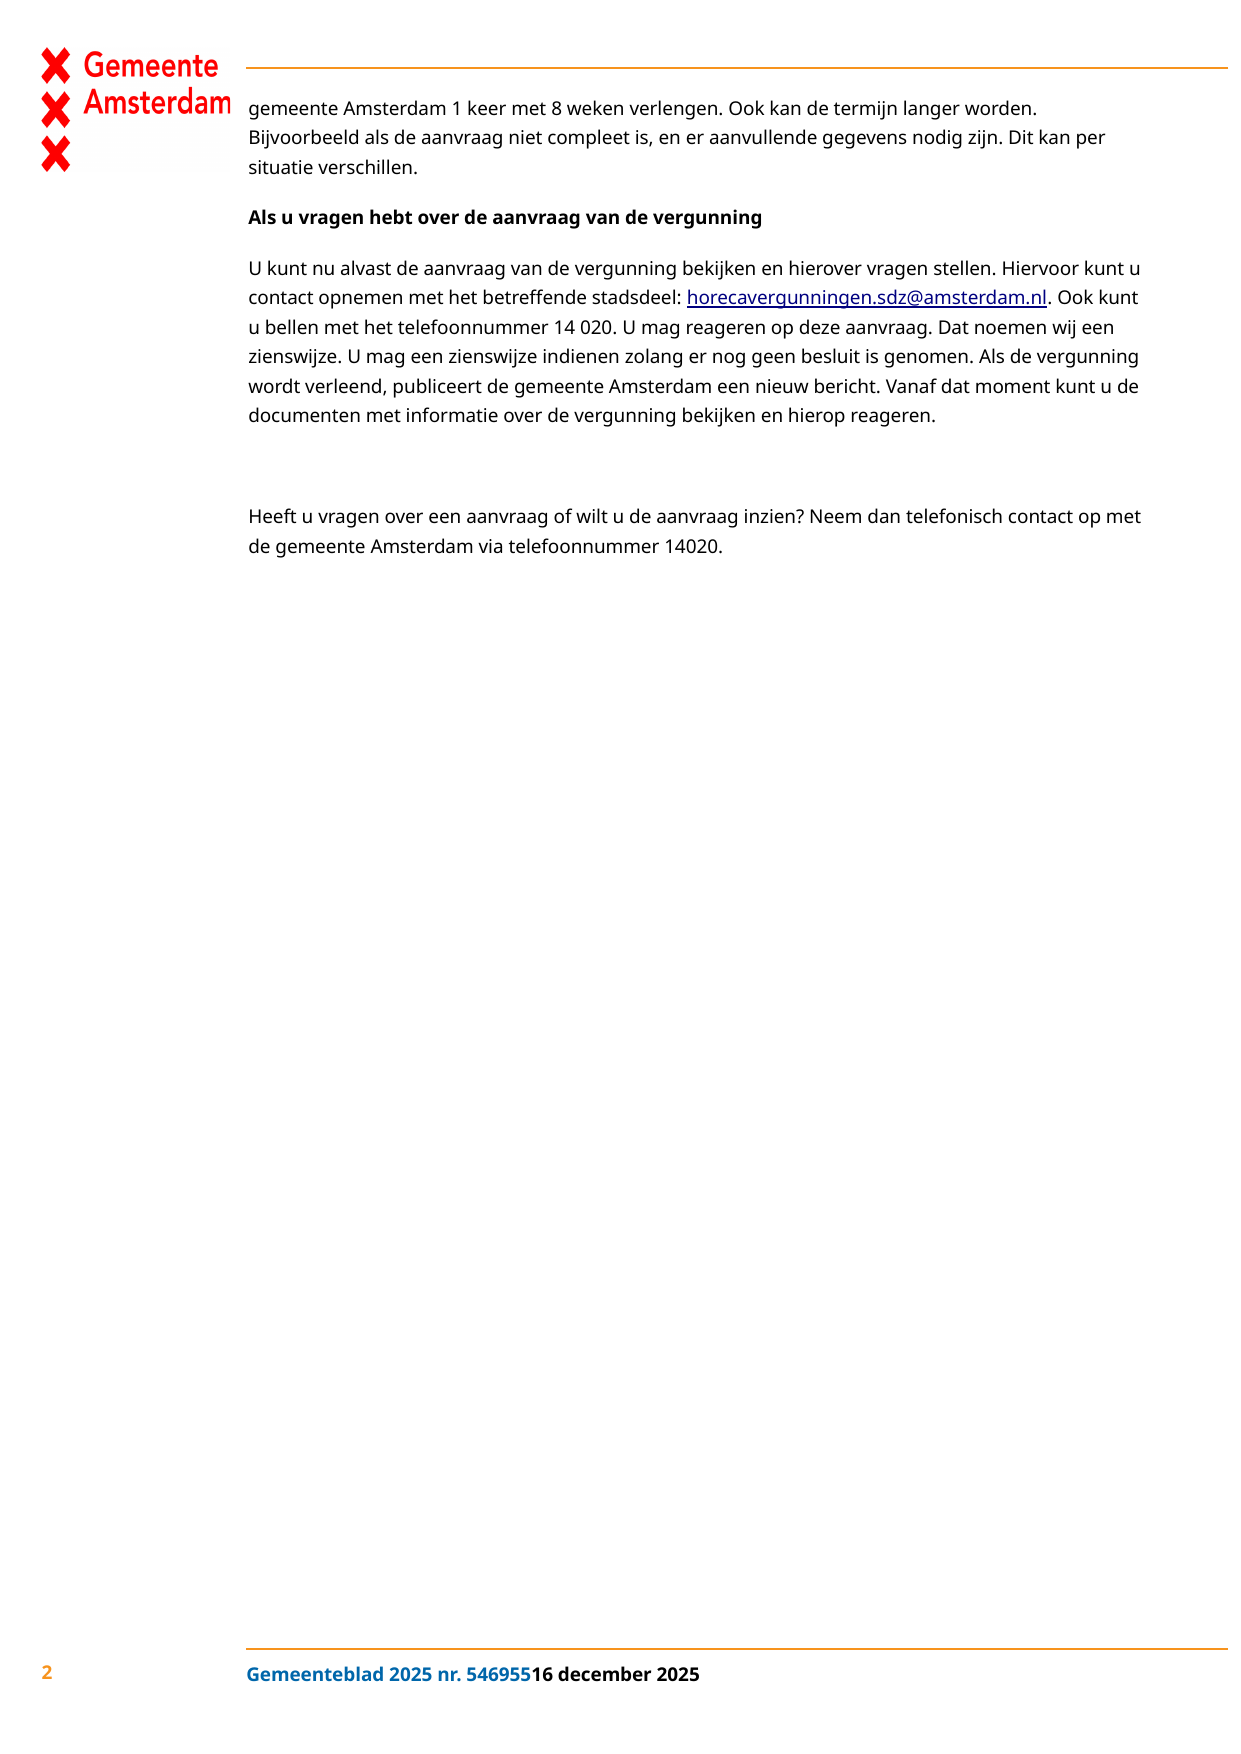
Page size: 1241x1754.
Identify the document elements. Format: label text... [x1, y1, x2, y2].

picture [41, 47, 231, 172]
text U kunt nu alvast de aanvraag van de vergunning bekijken en hierover vragen stellen. Hiervoor kunt u contact opnemen met het betreffende stadsdeel: horecavergunningen.sdz@amsterdam.nl. Ook kunt u bellen met het telefoonnummer 14 020. U mag reageren op deze aanvraag. Dat noemen wij een zienswijze. U mag een zienswijze indienen zolang er nog geen besluit is genomen. Als de vergunning wordt verleend, publiceert de gemeente Amsterdam een nieuw bericht. Vanaf dat moment kunt u de documenten met informatie over de vergunning bekijken en hierop reageren. [248, 255, 1152, 428]
text Heeft u vragen over een aanvraag of wilt u de aanvraag inzien? Neem dan telefonisch contact op met de gemeente Amsterdam via telefoonnummer 14020. [248, 503, 1152, 559]
text Als u vragen hebt over de aanvraag van de vergunning [248, 204, 1152, 230]
text gemeente Amsterdam 1 keer met 8 weken verlengen. Ook kan de termijn langer worden. Bijvoorbeeld als de aanvraag niet compleet is, en er aanvullende gegevens nodig zijn. Dit kan per situatie verschillen. [248, 95, 1152, 180]
